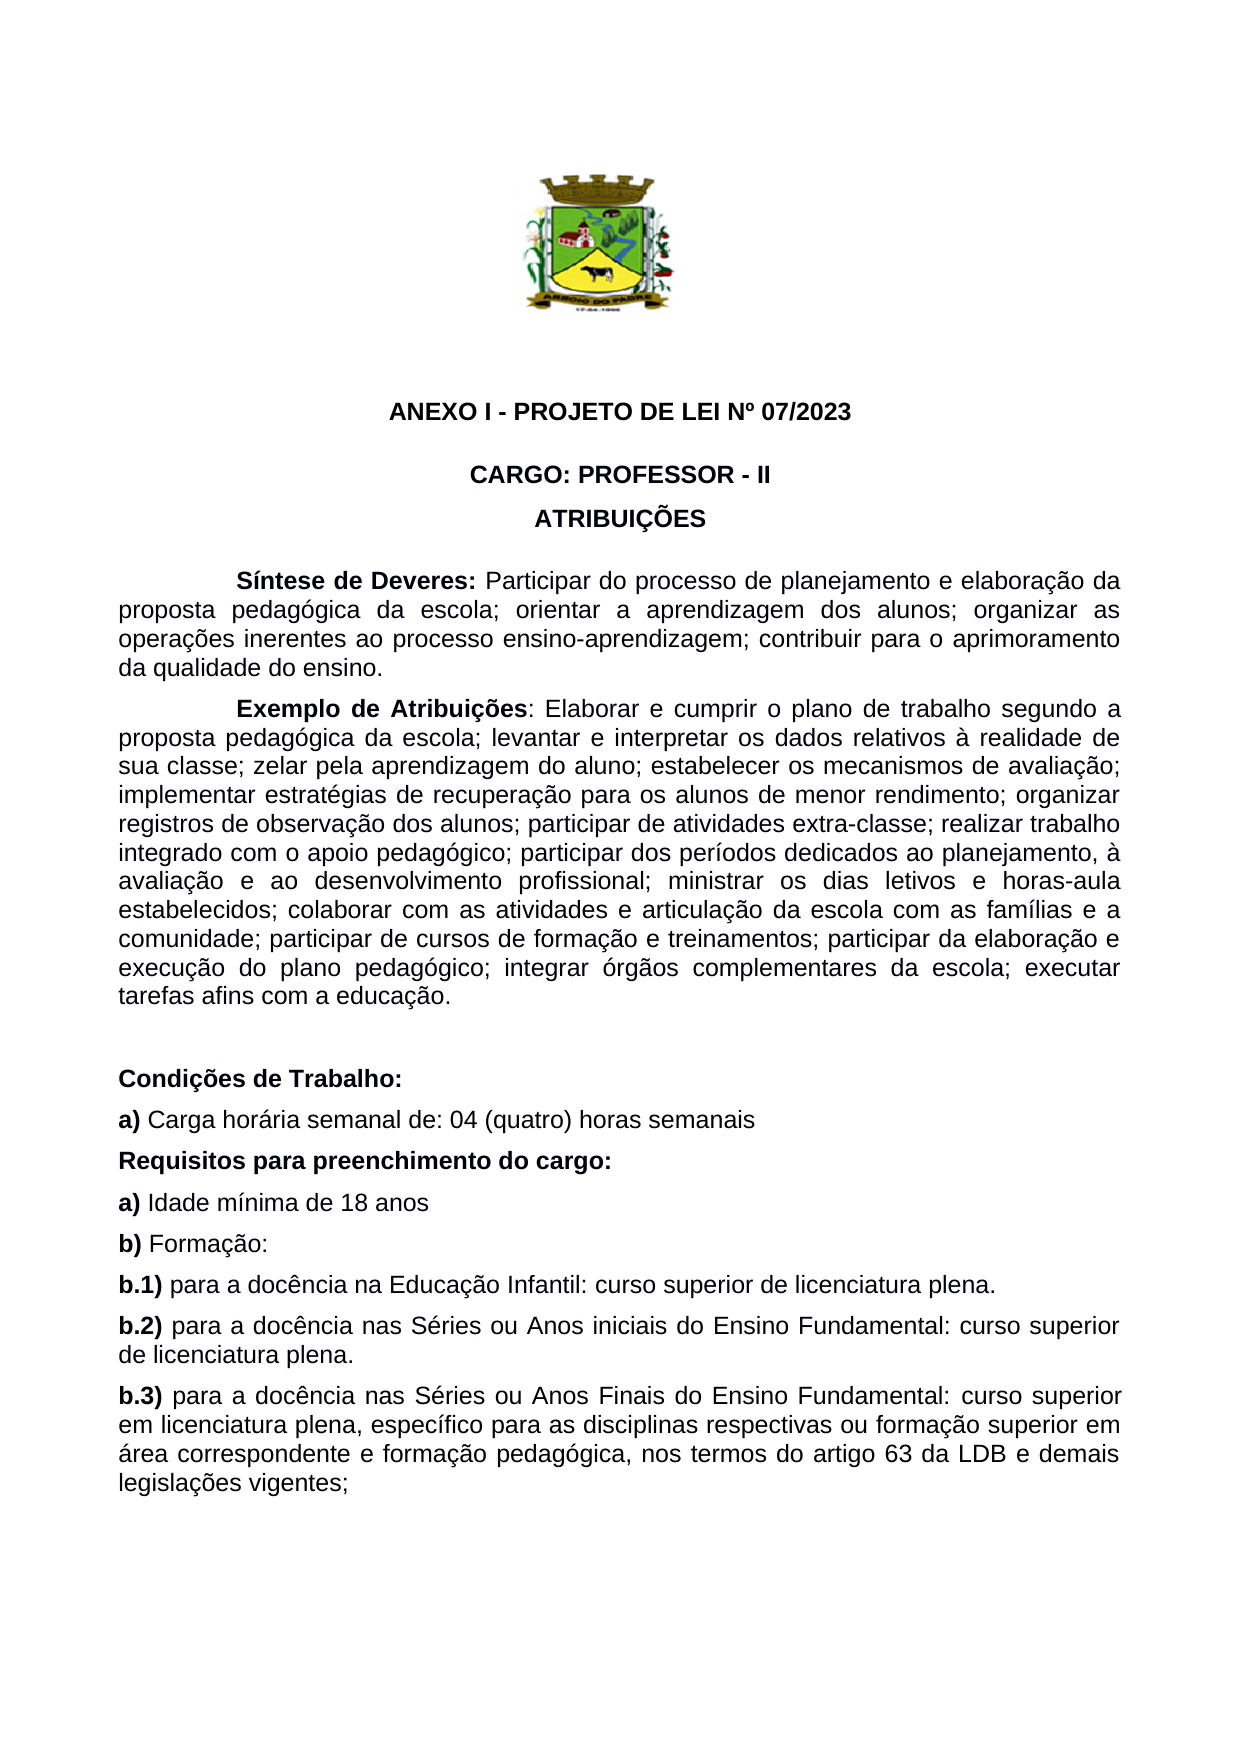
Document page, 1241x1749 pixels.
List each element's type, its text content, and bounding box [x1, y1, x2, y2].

text Síntese de Deveres: Participar do processo de planejamento e elaboração da proposta pedagógica da escola; orientar a aprendizagem dos alunos; organizar as operações inerentes ao processo ensino-aprendizagem; contribuir para o aprimoramento da qualidade do ensino. [118, 566, 1122, 681]
text b.1) para a docência na Educação Infantil: curso superior de licenciatura plena. [118, 1270, 1122, 1299]
picture [516, 161, 683, 315]
text a) Idade mínima de 18 anos [118, 1187, 1122, 1216]
text b.3) para a docência nas Séries ou Anos Finais do Ensino Fundamental: curso superior em licenciatura plena, específico para as disciplinas respectivas ou formação superior em área correspondente e formação pedagógica, nos termos do artigo 63 da LDB e demais legislações vigentes; [118, 1381, 1122, 1496]
text b.2) para a docência nas Séries ou Anos iniciais do Ensino Fundamental: curso superior de licenciatura plena. [118, 1311, 1122, 1369]
text CARGO: PROFESSOR - II [118, 461, 1122, 489]
text Exemplo de Atribuições: Elaborar e cumprir o plano de trabalho segundo a proposta pedagógica da escola; levantar e interpretar os dados relativos à realidade de sua classe; zelar pela aprendizagem do aluno; estabelecer os mecanismos de avaliação; implementar estratégias de recuperação para os alunos de menor rendimento; organizar registros de observação dos alunos; participar de atividades extra-classe; realizar trabalho integrado com o apoio pedagógico; participar dos períodos dedicados ao planejamento, à avaliação e ao desenvolvimento profissional; ministrar os dias letivos e horas-aula estabelecidos; colaborar com as atividades e articulação da escola com as famílias e a comunidade; participar de cursos de formação e treinamentos; participar da elaboração e execução do plano pedagógico; integrar órgãos complementares da escola; executar tarefas afins com a educação. [118, 694, 1122, 1010]
text Condições de Trabalho: [118, 1064, 1122, 1092]
text Requisitos para preenchimento do cargo: [118, 1146, 1122, 1175]
subtitle ANEXO I - PROJETO DE LEI Nº 07/2023 [118, 397, 1122, 426]
text b) Formação: [118, 1229, 1122, 1257]
text ATRIBUIÇÕES [118, 504, 1122, 533]
text a) Carga horária semanal de: 04 (quatro) horas semanais [118, 1105, 1122, 1134]
